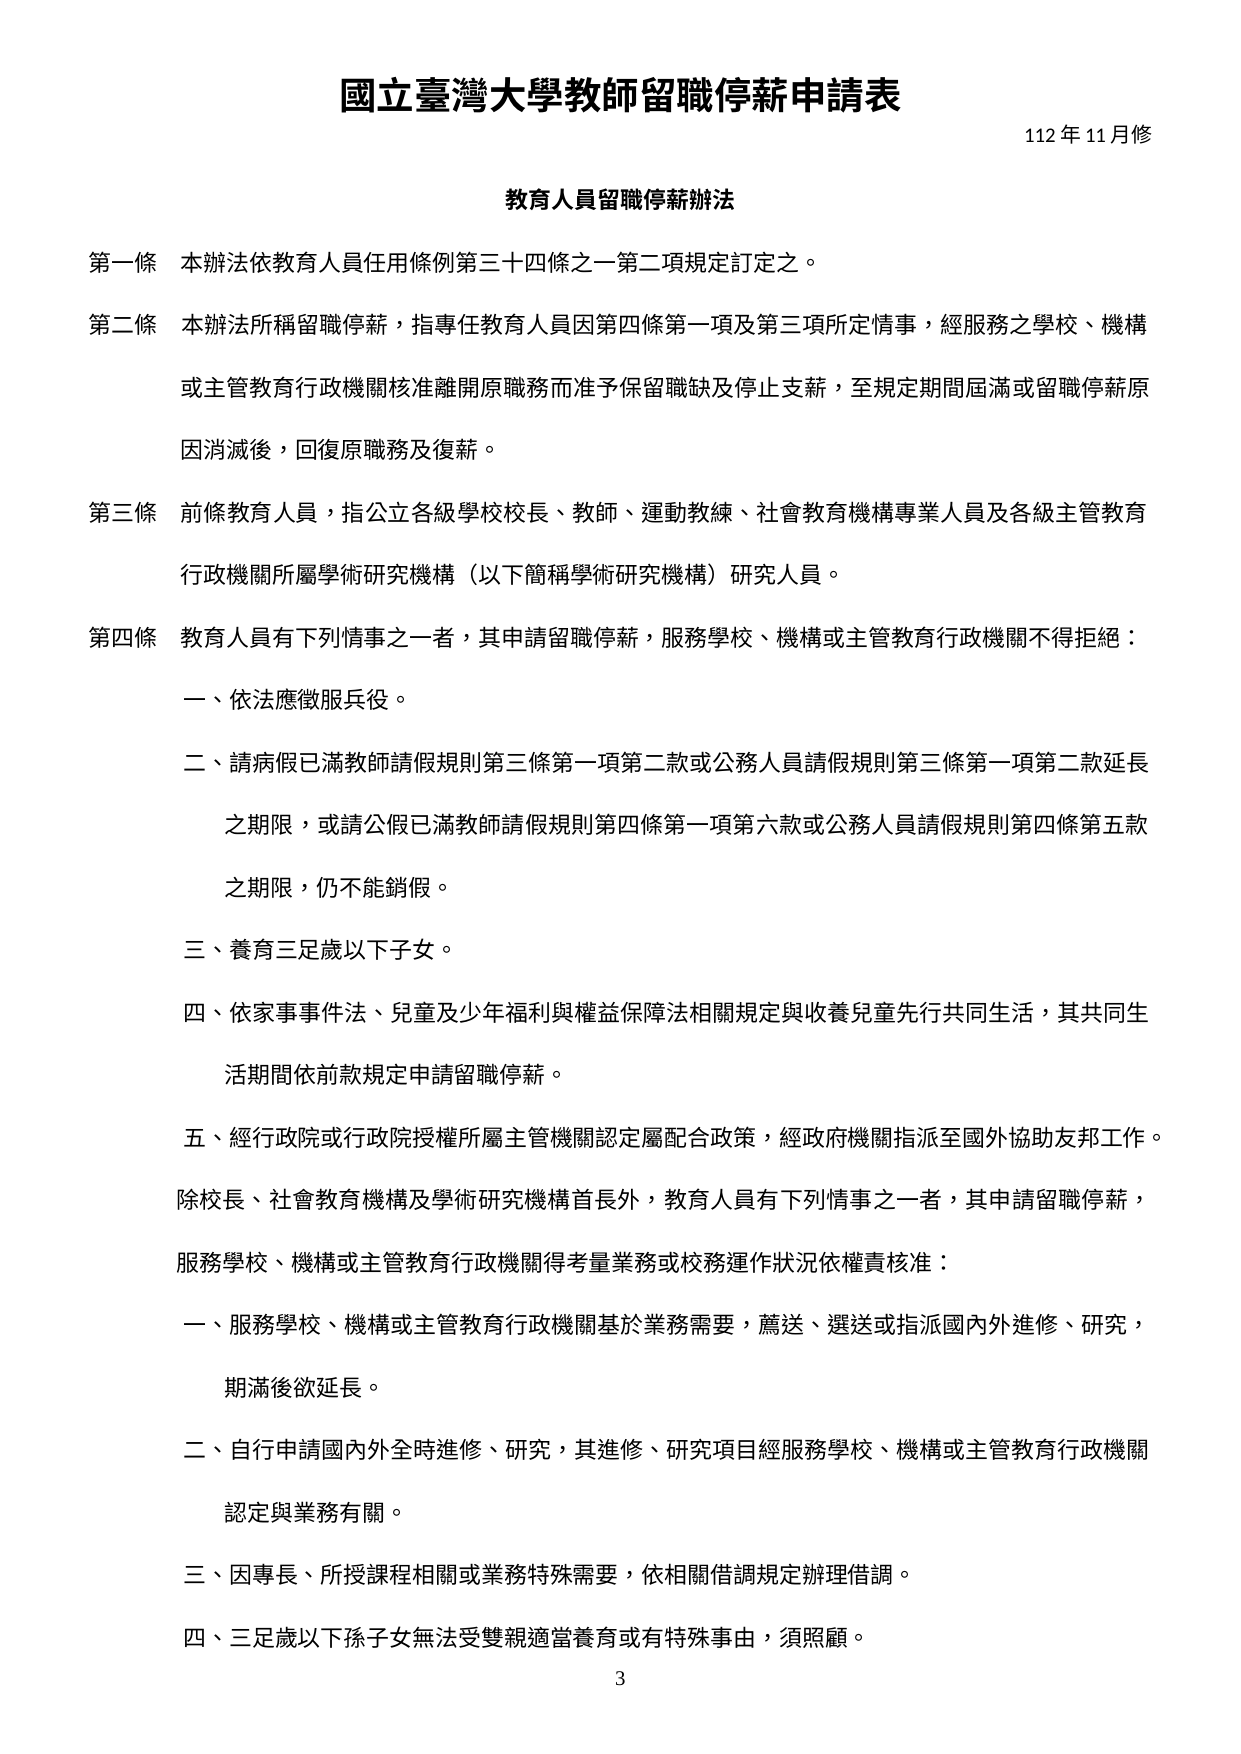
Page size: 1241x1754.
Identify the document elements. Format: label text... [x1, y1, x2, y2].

text 第四條 教育人員有下列情事之一者，其申請留職停薪，服務學校、機構或主管教育行政機關不得拒絕： [89, 594, 1152, 657]
text 三、養育三足歲以下子女。 [183, 907, 1152, 969]
text 三、因專長、所授課程相關或業務特殊需要，依相關借調規定辦理借調。 [183, 1532, 1152, 1594]
text 二、請病假已滿教師請假規則第三條第一項第二款或公務人員請假規則第三條第一項第二款延長之期限，或請公假已滿教師請假規則第四條第一項第六款或公務人員請假規則第四條第五款之期限，仍不能銷假。 [183, 719, 1152, 907]
text 五、經行政院或行政院授權所屬主管機關認定屬配合政策，經政府機關指派至國外協助友邦工作。 [183, 1094, 1152, 1157]
text 除校長、社會教育機構及學術研究機構首長外，教育人員有下列情事之一者，其申請留職停薪，服務學校、機構或主管教育行政機關得考量業務或校務運作狀況依權責核准： [176, 1157, 1152, 1282]
text 第一條 本辦法依教育人員任用條例第三十四條之一第二項規定訂定之。 [89, 219, 1152, 282]
text 一、服務學校、機構或主管教育行政機關基於業務需要，薦送、選送或指派國內外進修、研究，期滿後欲延長。 [183, 1282, 1152, 1407]
text 第二條 本辦法所稱留職停薪，指專任教育人員因第四條第一項及第三項所定情事，經服務之學校、機構或主管教育行政機關核准離開原職務而准予保留職缺及停止支薪，至規定期間屆滿或留職停薪原因消滅後，回復原職務及復薪。 [89, 282, 1152, 469]
text 二、自行申請國內外全時進修、研究，其進修、研究項目經服務學校、機構或主管教育行政機關認定與業務有關。 [183, 1407, 1152, 1532]
text 第三條 前條教育人員，指公立各級學校校長、教師、運動教練、社會教育機構專業人員及各級主管教育行政機關所屬學術研究機構（以下簡稱學術研究機構）研究人員。 [89, 469, 1152, 594]
text 四、依家事事件法、兒童及少年福利與權益保障法相關規定與收養兒童先行共同生活，其共同生活期間依前款規定申請留職停薪。 [183, 969, 1152, 1094]
text 四、三足歲以下孫子女無法受雙親適當養育或有特殊事由，須照顧。 [183, 1594, 1152, 1657]
text 教育人員留職停薪辦法 [89, 157, 1152, 219]
text 一、依法應徵服兵役。 [183, 657, 1152, 719]
